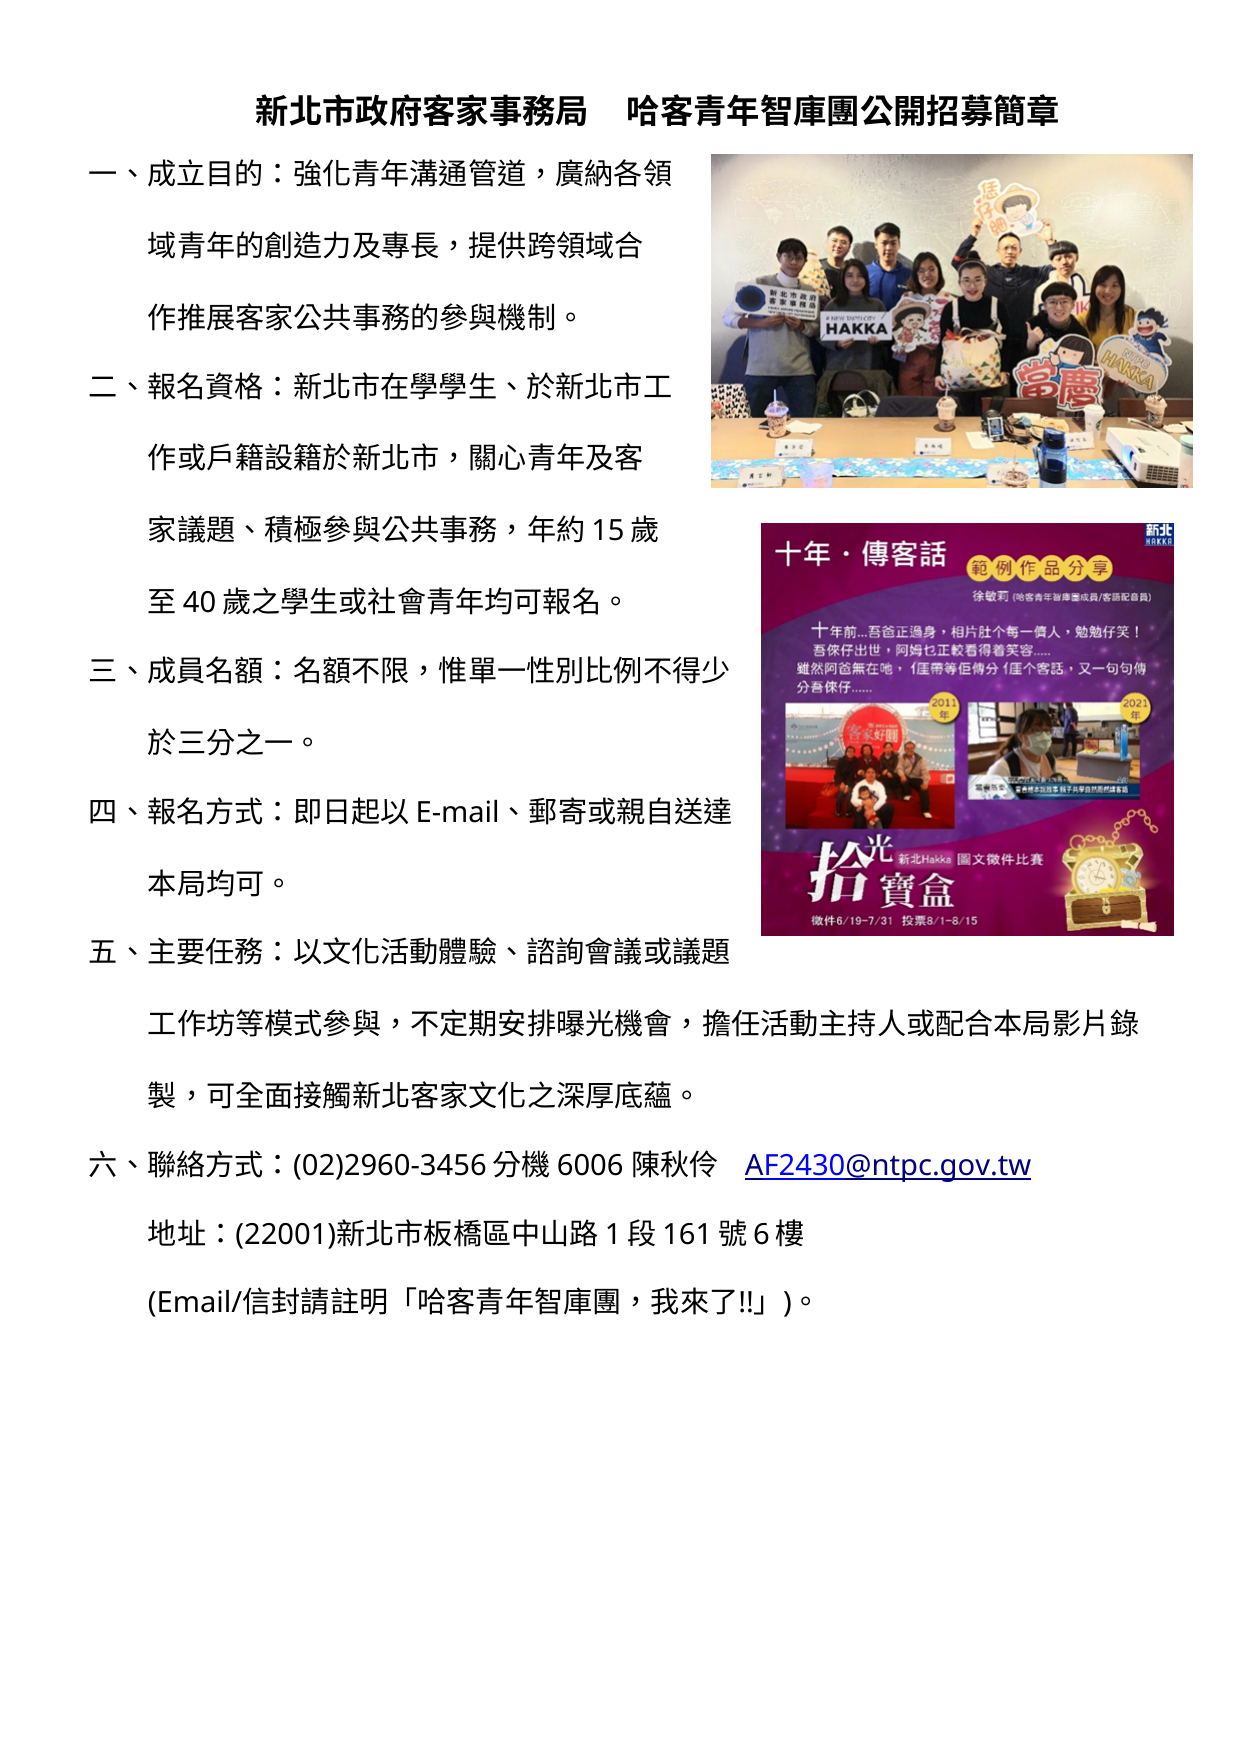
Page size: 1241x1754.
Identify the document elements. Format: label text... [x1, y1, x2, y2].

text 新北市政府客家事務局 哈客青年智庫團公開招募簡章 [158, 68, 1157, 130]
picture [711, 154, 1193, 488]
list 主要任務：以文化活動體驗、諮詢會議或議題工作坊等模式參與，不定期安排曝光機會，擔任活動主持人或配合本局影片錄製，可全面接觸新北客家文化之深厚底蘊。 [89, 908, 1157, 1115]
list 聯絡方式：(02)2960-3456分機6006 陳秋伶 AF2430@ntpc.gov.tw [89, 1121, 1157, 1183]
list 成立目的：強化青年溝通管道，廣納各領域青年的創造力及專長，提供跨領域合作推展客家公共事務的參與機制。 [89, 130, 1157, 336]
list 報名方式：即日起以E-mail、郵寄或親自送達本局均可。 [89, 768, 761, 902]
list 成員名額：名額不限，惟單一性別比例不得少於三分之一。 [89, 627, 761, 762]
list (Email/信封請註明「哈客青年智庫團，我來了!!」)。 [89, 1259, 1157, 1321]
picture [761, 523, 1174, 936]
list 地址：(22001)新北市板橋區中山路1段161號6樓 [89, 1190, 1157, 1252]
list 報名資格：新北市在學學生、於新北市工作或戶籍設籍於新北市，關心青年及客家議題、積極參與公共事務，年約15歲至40歲之學生或社會青年均可報名。 [89, 343, 1157, 621]
